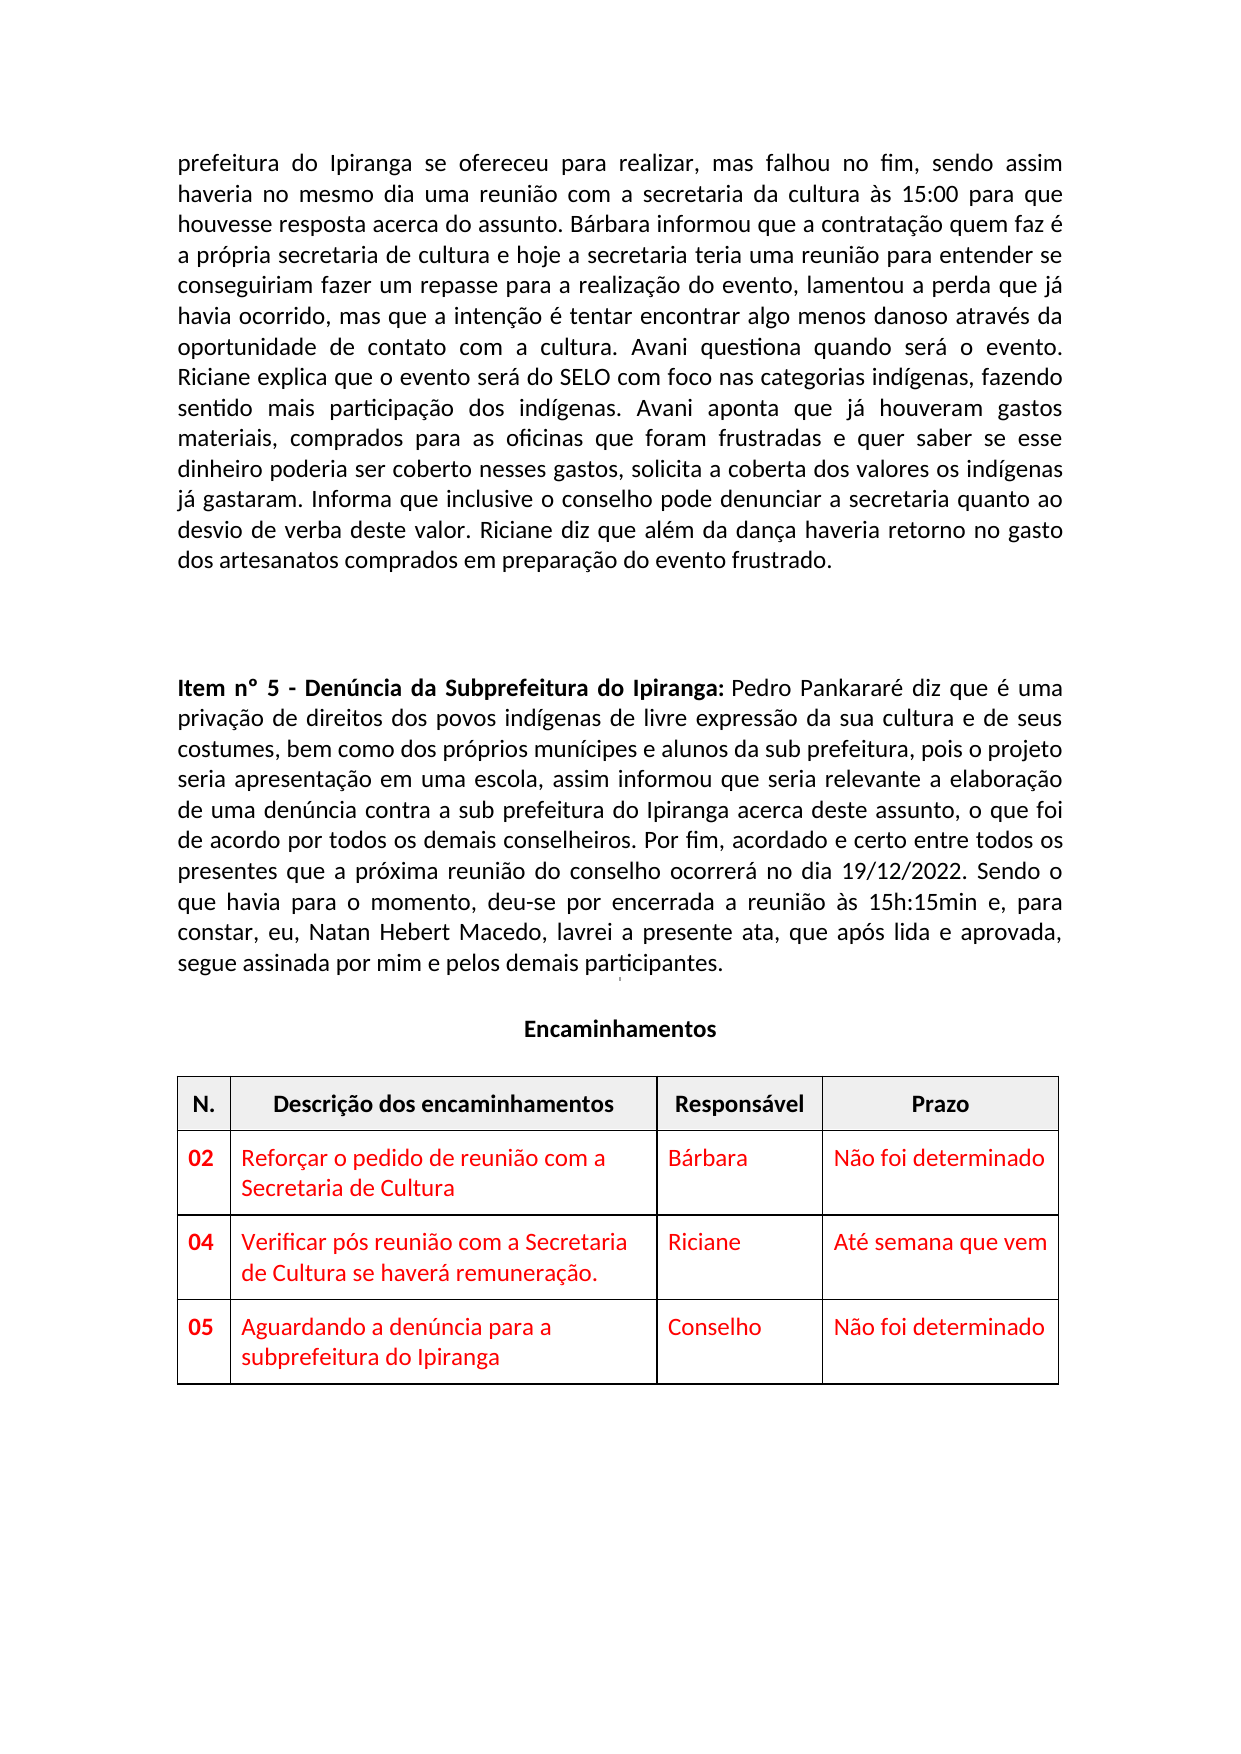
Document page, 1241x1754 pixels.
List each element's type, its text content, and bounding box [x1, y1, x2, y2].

text Item nº 5 - Denúncia da Subprefeitura do Ipiranga: Pedro Pankararé diz que é uma privação de direitos dos povos indígenas de livre expressão da sua cultura e de seus costumes, bem como dos próprios munícipes e alunos da sub prefeitura, pois o projeto seria apresentação em uma escola, assim informou que seria relevante a elaboração de uma denúncia contra a sub prefeitura do Ipiranga acerca deste assunto, o que foi de acordo por todos os demais conselheiros. Por fim, acordado e certo entre todos os presentes que a próxima reunião do conselho ocorrerá no dia 19/12/2022. Sendo o que havia para o momento, deu-se por encerrada a reunião às 15h:15min e, para constar, eu, Natan Hebert Macedo, lavrei a presente ata, que após lida e aprovada, segue assinada por mim e pelos demais participantes. [177, 672, 1063, 977]
text Encaminhamentos [177, 1013, 1063, 1043]
table_cell Reforçar o pedido de reunião com a Secretaria de Cultura [231, 1131, 656, 1214]
table_cell 04 [178, 1216, 230, 1298]
table_cell 02 [178, 1131, 230, 1214]
table_cell Até semana que vem [823, 1216, 1058, 1298]
table_cell Bárbara [658, 1131, 822, 1214]
table_cell Verificar pós reunião com a Secretaria de Cultura se haverá remuneração. [231, 1216, 656, 1298]
table_cell Não foi determinado [823, 1300, 1058, 1383]
table_cell Conselho [658, 1300, 822, 1383]
text prefeitura do Ipiranga se ofereceu para realizar, mas falhou no fim, sendo assim haveria no mesmo dia uma reunião com a secretaria da cultura às 15:00 para que houvesse resposta acerca do assunto. Bárbara informou que a contratação quem faz é a própria secretaria de cultura e hoje a secretaria teria uma reunião para entender se conseguiriam fazer um repasse para a realização do evento, lamentou a perda que já havia ocorrido, mas que a intenção é tentar encontrar algo menos danoso através da oportunidade de contato com a cultura. Avani questiona quando será o evento. Riciane explica que o evento será do SELO com foco nas categorias indígenas, fazendo sentido mais participação dos indígenas. Avani aponta que já houveram gastos materiais, comprados para as oficinas que foram frustradas e quer saber se esse dinheiro poderia ser coberto nesses gastos, solicita a coberta dos valores os indígenas já gastaram. Informa que inclusive o conselho pode denunciar a secretaria quanto ao desvio de verba deste valor. Riciane diz que além da dança haveria retorno no gasto dos artesanatos comprados em preparação do evento frustrado. [177, 148, 1063, 575]
table_header Descrição dos encaminhamentos [231, 1077, 656, 1129]
table_cell 05 [178, 1300, 230, 1383]
table_cell Não foi determinado [823, 1131, 1058, 1214]
table_cell Aguardando a denúncia para a subprefeitura do Ipiranga [231, 1300, 656, 1383]
table_header Prazo [823, 1077, 1058, 1129]
table_header N. [178, 1077, 230, 1129]
table_header Responsável [658, 1077, 822, 1129]
table_cell Riciane [658, 1216, 822, 1298]
